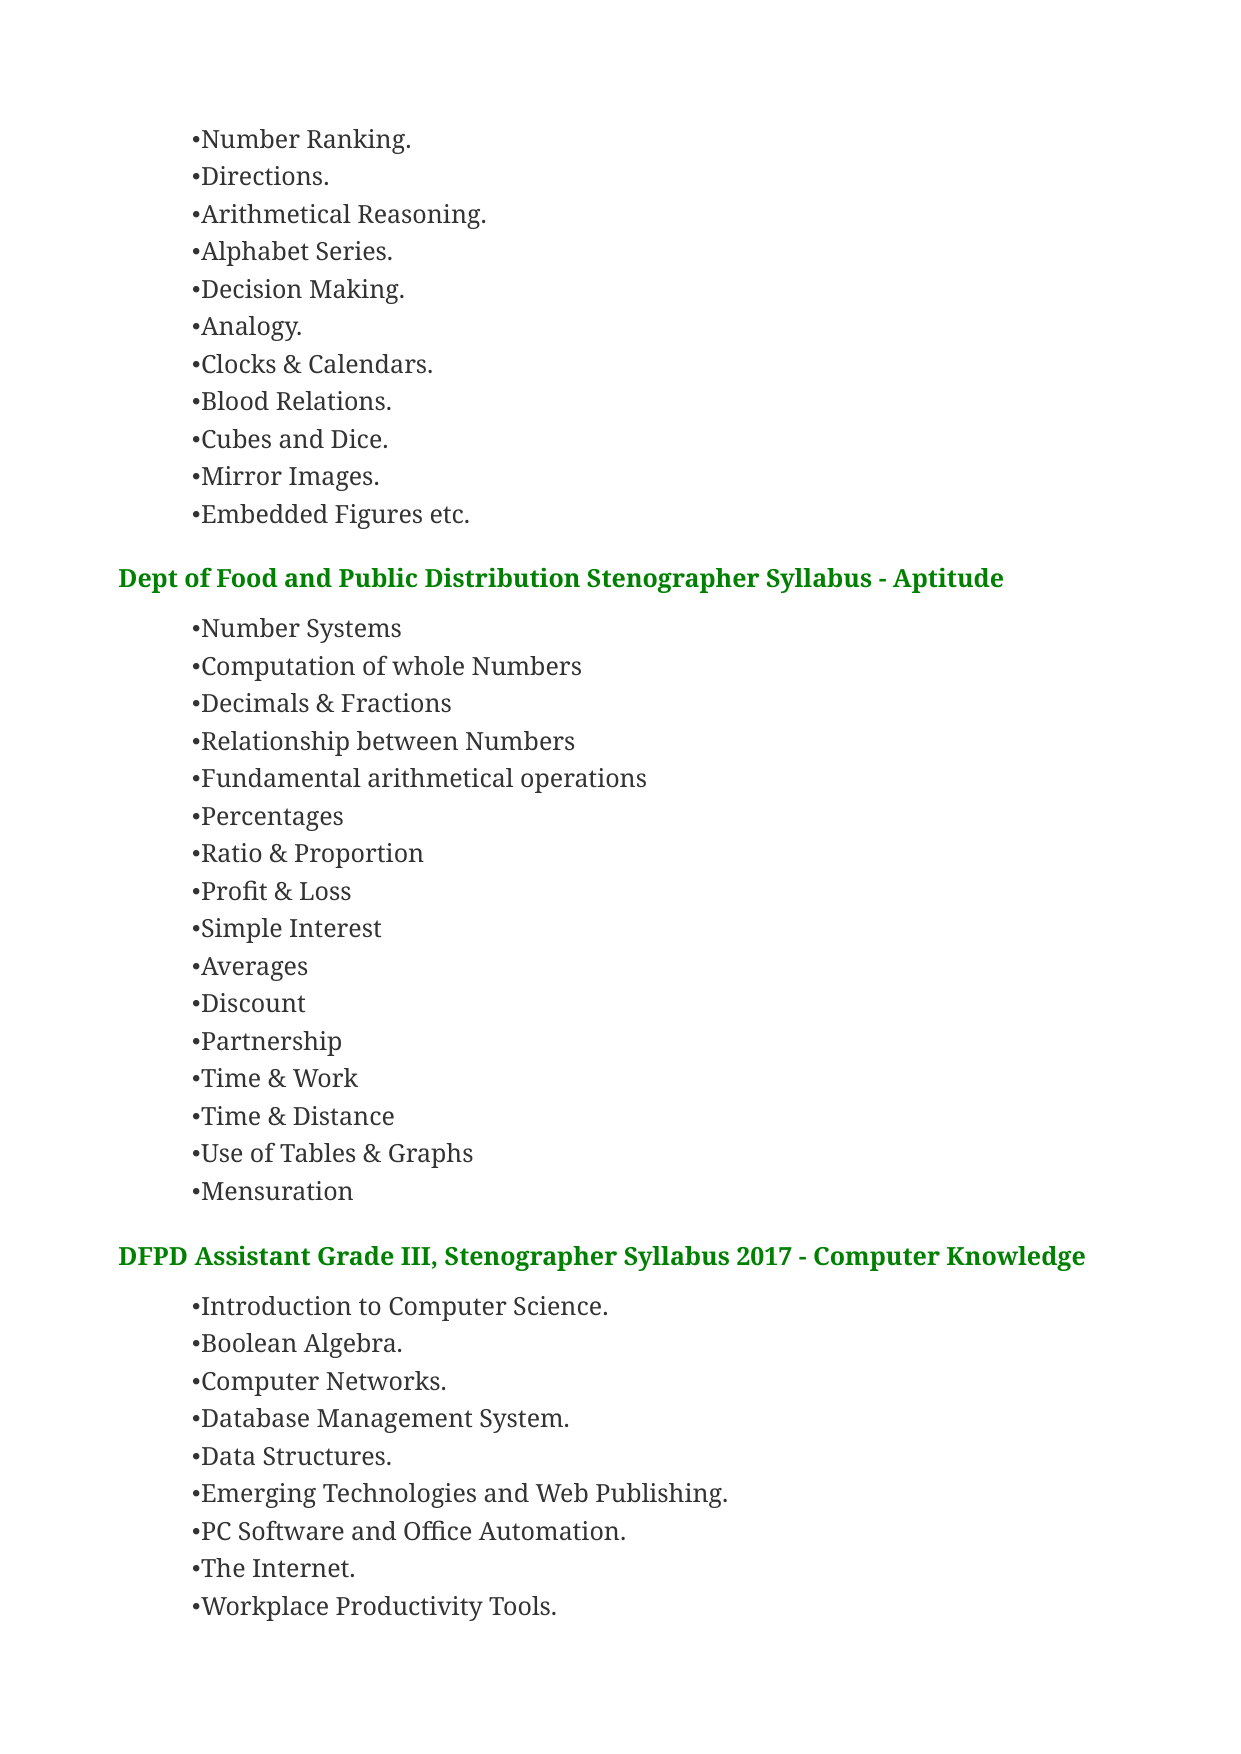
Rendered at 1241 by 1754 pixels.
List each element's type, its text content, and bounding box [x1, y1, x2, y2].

list Analogy. [118, 306, 1122, 343]
list Embedded Figures etc. [118, 493, 1122, 531]
list Fundamental arithmetical operations [118, 758, 1122, 795]
list Number Systems [118, 608, 1122, 645]
list Directions. [118, 156, 1122, 193]
list Data Structures. [118, 1435, 1122, 1472]
list Boolean Algebra. [118, 1322, 1122, 1360]
list Decision Making. [118, 268, 1122, 306]
list Mirror Images. [118, 456, 1122, 493]
list Arithmetical Reasoning. [118, 193, 1122, 231]
list Database Management System. [118, 1397, 1122, 1435]
list Time & Work [118, 1058, 1122, 1095]
list Cubes and Dice. [118, 418, 1122, 456]
subtitle Dept of Food and Public Distribution Stenographer Syllabus - Aptitude [118, 558, 1122, 595]
list Emerging Technologies and Web Publishing. [118, 1472, 1122, 1510]
list Use of Tables & Graphs [118, 1133, 1122, 1170]
list Relationship between Numbers [118, 720, 1122, 758]
list Workplace Productivity Tools. [118, 1585, 1122, 1622]
list Partnership [118, 1020, 1122, 1058]
list Profit & Loss [118, 870, 1122, 908]
list Number Ranking. [118, 118, 1122, 156]
list Simple Interest [118, 908, 1122, 945]
list Alphabet Series. [118, 231, 1122, 268]
subtitle DFPD Assistant Grade III, Stenographer Syllabus 2017 - Computer Knowledge [118, 1235, 1122, 1272]
list Time & Distance [118, 1095, 1122, 1133]
list Discount [118, 983, 1122, 1020]
list Computer Networks. [118, 1360, 1122, 1397]
list Mensuration [118, 1170, 1122, 1208]
list PC Software and Office Automation. [118, 1510, 1122, 1547]
list Introduction to Computer Science. [118, 1285, 1122, 1322]
list Blood Relations. [118, 381, 1122, 418]
list Ratio & Proportion [118, 833, 1122, 870]
list Percentages [118, 795, 1122, 833]
list Clocks & Calendars. [118, 343, 1122, 381]
list The Internet. [118, 1547, 1122, 1585]
list Averages [118, 945, 1122, 983]
list Computation of whole Numbers [118, 645, 1122, 683]
list Decimals & Fractions [118, 683, 1122, 720]
